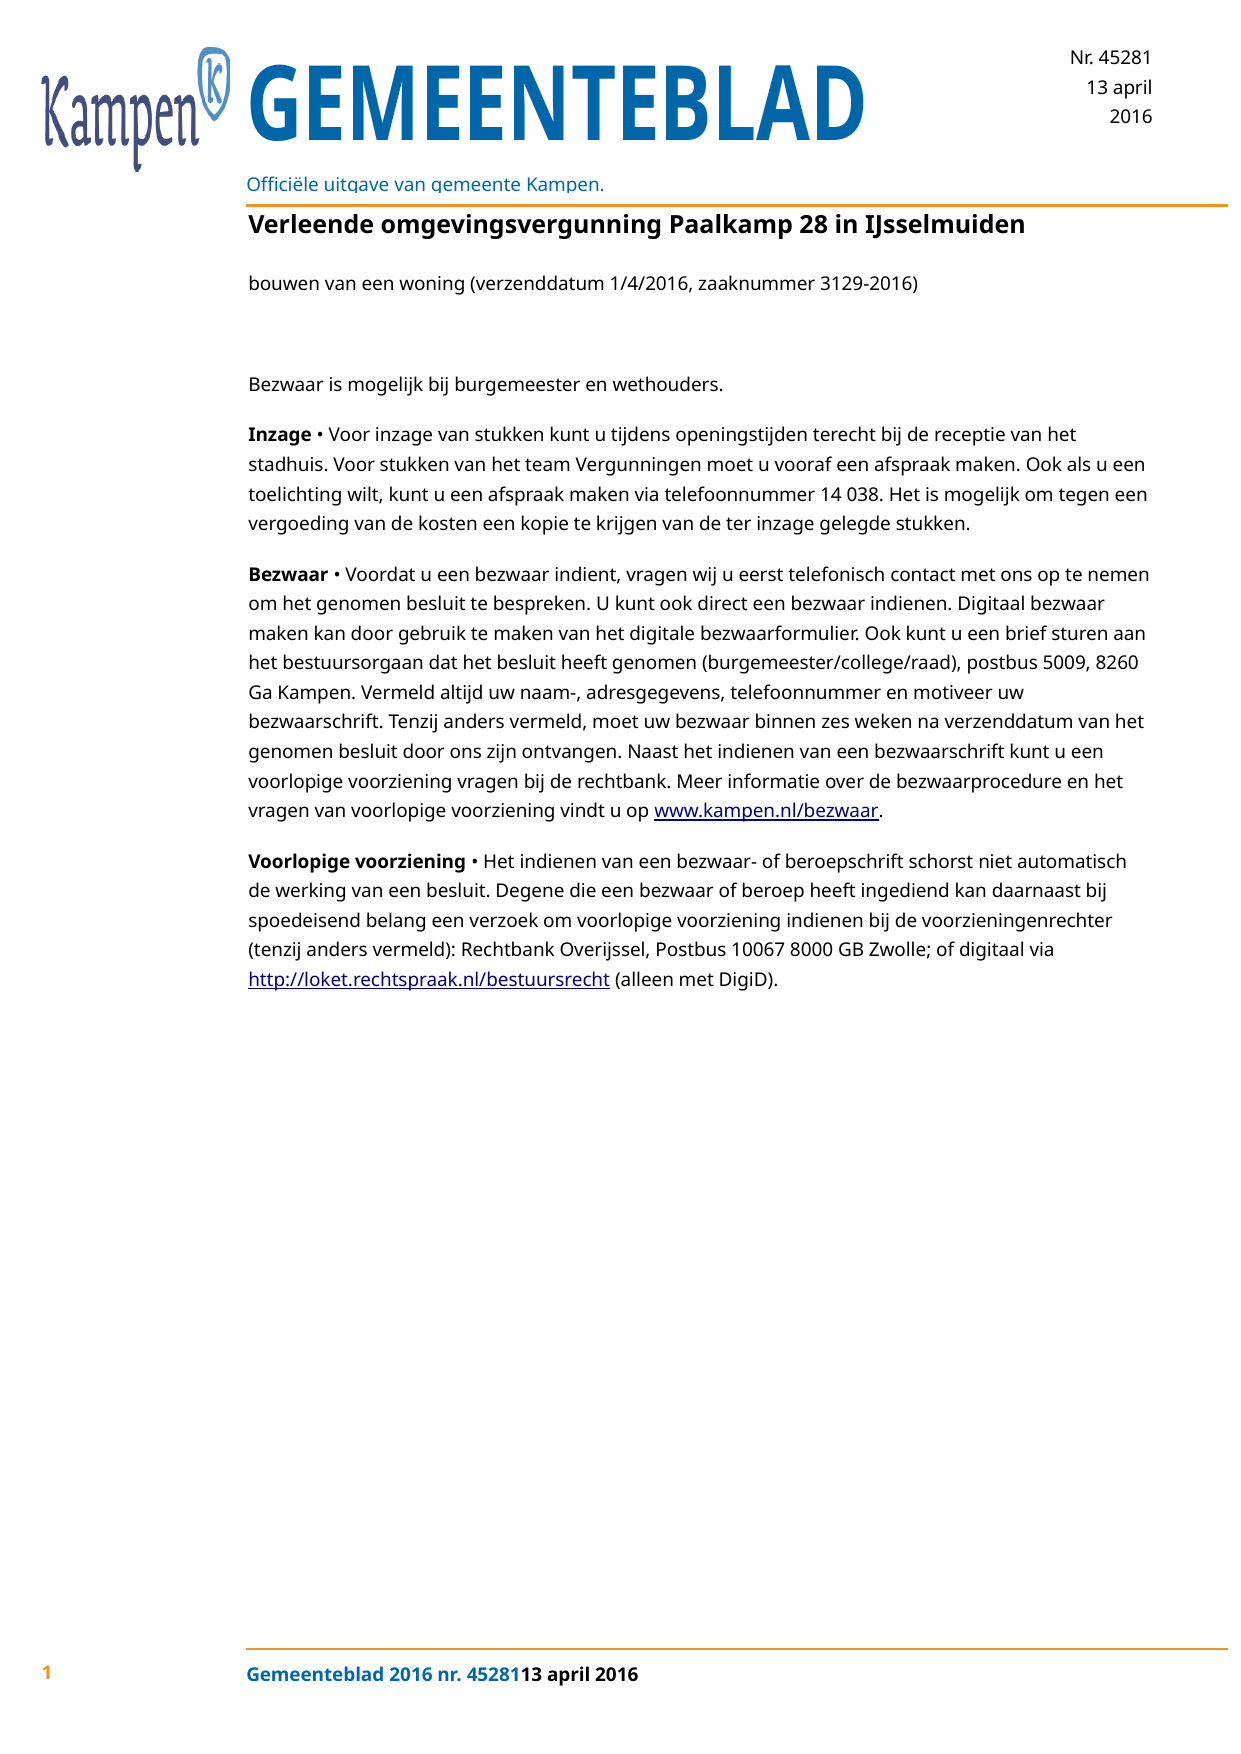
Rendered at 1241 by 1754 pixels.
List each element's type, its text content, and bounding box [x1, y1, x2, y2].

picture [41, 47, 231, 172]
text Inzage • Voor inzage van stukken kunt u tijdens openingstijden terecht bij de receptie van het stadhuis. Voor stukken van het team Vergunningen moet u vooraf een afspraak maken. Ook als u een toelichting wilt, kunt u een afspraak maken via telefoonnummer 14 038. Het is mogelijk om tegen een vergoeding van de kosten een kopie te krijgen van de ter inzage gelegde stukken. [248, 422, 1152, 536]
text Bezwaar • Voordat u een bezwaar indient, vragen wij u eerst telefonisch contact met ons op te nemen om het genomen besluit te bespreken. U kunt ook direct een bezwaar indienen. Digitaal bezwaar maken kan door gebruik te maken van het digitale bezwaarformulier. Ook kunt u een brief sturen aan het bestuursorgaan dat het besluit heeft genomen (burgemeester/college/raad), postbus 5009, 8260 Ga Kampen. Vermeld altijd uw naam-, adresgegevens, telefoonnummer en motiveer uw bezwaarschrift. Tenzij anders vermeld, moet uw bezwaar binnen zes weken na verzenddatum van het genomen besluit door ons zijn ontvangen. Naast het indienen van een bezwaarschrift kunt u een voorlopige voorziening vragen bij de rechtbank. Meer informatie over de bezwaarprocedure en het vragen van voorlopige voorziening vindt u op www.kampen.nl/bezwaar. [248, 561, 1152, 823]
text Verleende omgevingsvergunning Paalkamp 28 in IJsselmuiden [248, 207, 1152, 241]
text Voorlopige voorziening • Het indienen van een bezwaar- of beroepschrift schorst niet automatisch de werking van een besluit. Degene die een bezwaar of beroep heeft ingediend kan daarnaast bij spoedeisend belang een verzoek om voorlopige voorziening indienen bij de voorzieningenrechter (tenzij anders vermeld): Rechtbank Overijssel, Postbus 10067 8000 GB Zwolle; of digitaal via http://loket.rechtspraak.nl/bestuursrecht (alleen met DigiD). [248, 848, 1152, 992]
text Bezwaar is mogelijk bij burgemeester en wethouders. [248, 371, 1152, 397]
text bouwen van een woning (verzenddatum 1/4/2016, zaaknummer 3129-2016) [248, 270, 1152, 296]
